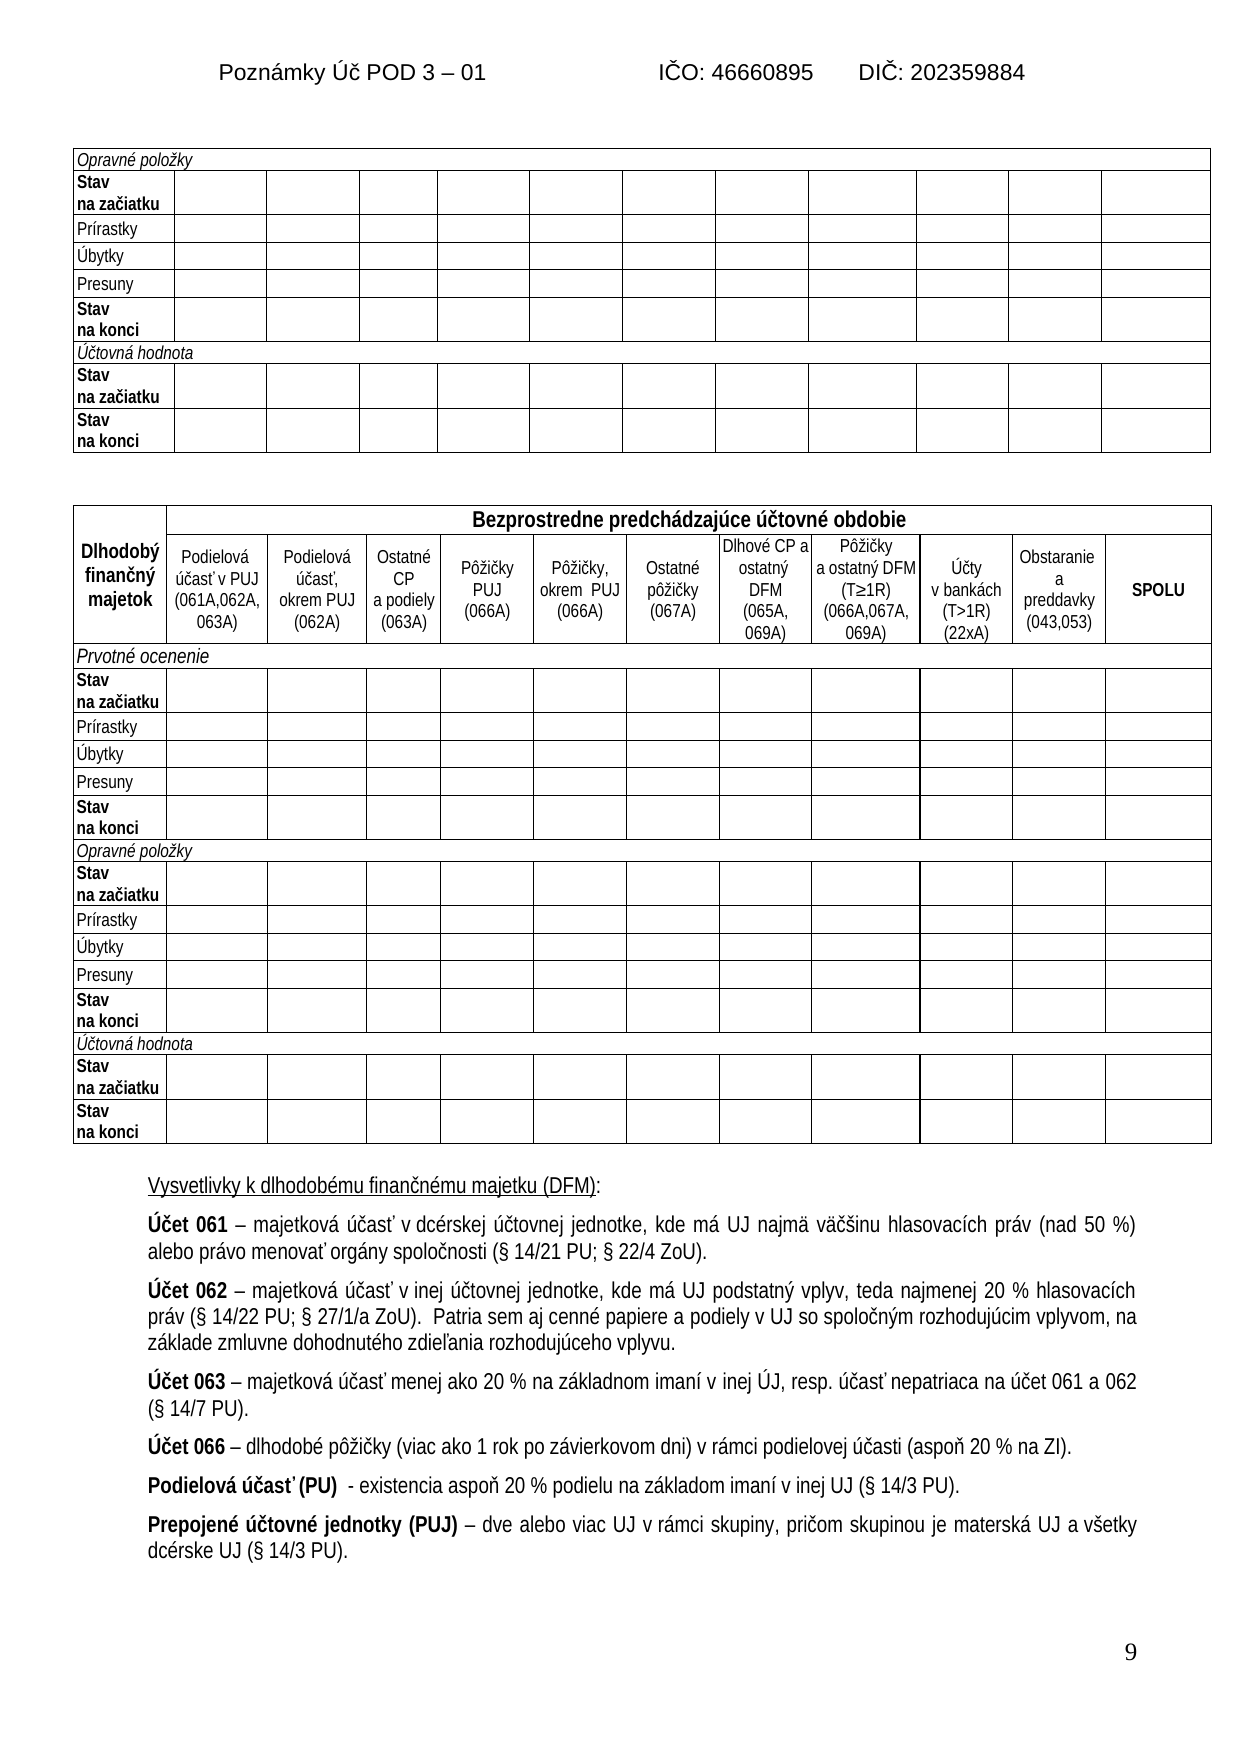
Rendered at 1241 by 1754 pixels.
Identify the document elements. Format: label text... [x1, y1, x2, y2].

text Prepojené účtovné jednotky (PUJ) – dve alebo viac UJ v rámci skupiny, pričom skupinou je materská UJ a všetky dcérske UJ (§ 14/3 PU). [148, 1511, 1137, 1564]
table_cell [720, 961, 811, 988]
table_cell [1013, 1100, 1105, 1143]
table_cell [921, 741, 1012, 767]
table_cell [623, 171, 715, 214]
table_cell [809, 298, 916, 341]
table_cell [1009, 270, 1101, 297]
table_cell [268, 796, 366, 839]
table_cell [720, 768, 811, 794]
table_cell [1106, 713, 1211, 740]
table_cell [627, 989, 719, 1032]
table_cell [367, 1055, 440, 1098]
table_cell [367, 713, 440, 740]
table_cell [1106, 934, 1211, 960]
table_cell [1106, 741, 1211, 767]
table_cell [441, 906, 533, 933]
table_cell [1009, 298, 1101, 341]
table_cell [812, 906, 919, 933]
table_header Dlhodobý finančný majetok [74, 506, 166, 643]
table_cell [167, 1100, 267, 1143]
table_cell [367, 1100, 440, 1143]
table_cell [812, 741, 919, 767]
table_cell Úbytky [74, 243, 174, 269]
table_cell Opravné položky [74, 149, 1210, 170]
table_cell [534, 768, 626, 794]
table_cell [1102, 364, 1210, 407]
table_cell Stav na začiatku [74, 171, 174, 214]
table_cell [623, 364, 715, 407]
text Účet 061 – majetková účasť v dcérskej účtovnej jednotke, kde má UJ najmä väčšinu hlasovacích práv (nad 50 %) alebo právo menovať orgány spoločnosti (§ 14/21 PU; § 22/4 ZoU). [148, 1211, 1137, 1264]
table_cell [921, 989, 1012, 1032]
table_cell [167, 669, 267, 712]
text Účet 063 – majetková účasť menej ako 20 % na základnom imaní v inej ÚJ, resp. účasť nepatriaca na účet 061 a 062 (§ 14/7 PU). [148, 1368, 1137, 1421]
table_cell [267, 270, 359, 297]
table_cell [720, 862, 811, 905]
table_cell [1106, 1055, 1211, 1098]
table_cell [438, 171, 529, 214]
table_cell Prvotné ocenenie [74, 644, 1211, 668]
table_cell [921, 862, 1012, 905]
table_cell [441, 989, 533, 1032]
table_cell [1106, 796, 1211, 839]
table_cell [438, 298, 529, 341]
table_cell [441, 768, 533, 794]
table_cell Pôžičky a ostatný DFM (T≥1R) (066A,067A, 069A) [812, 535, 919, 643]
table_cell [441, 796, 533, 839]
table_cell [167, 906, 267, 933]
table_cell Prírastky [74, 906, 166, 933]
table_cell [812, 1100, 919, 1143]
table_cell [167, 961, 267, 988]
table_cell [1009, 243, 1101, 269]
table_cell [1106, 862, 1211, 905]
table_cell [812, 934, 919, 960]
table_cell Presuny [74, 270, 174, 297]
table_cell [267, 364, 359, 407]
table_cell [1009, 409, 1101, 452]
table_cell [720, 1100, 811, 1143]
table_cell [534, 934, 626, 960]
table_cell [809, 364, 916, 407]
table_cell [267, 171, 359, 214]
table_cell [627, 1100, 719, 1143]
table_cell [367, 906, 440, 933]
table_cell [268, 768, 366, 794]
table_cell [921, 961, 1012, 988]
table_cell Prírastky [74, 215, 174, 242]
table_cell [367, 961, 440, 988]
table_cell [438, 270, 529, 297]
text Účet 062 – majetková účasť v inej účtovnej jednotke, kde má UJ podstatný vplyv, teda najmenej 20 % hlasovacích práv (§ 14/22 PU; § 27/1/a ZoU). Patria sem aj cenné papiere a podiely v UJ so spoločným rozhodujúcim vplyvom, na základe zmluvne dohodnutého zdieľania rozhodujúceho vplyvu. [148, 1277, 1137, 1356]
table_cell [921, 713, 1012, 740]
table_cell [267, 243, 359, 269]
table_cell [812, 862, 919, 905]
table_cell [167, 1055, 267, 1098]
table_cell Stav na začiatku [74, 669, 166, 712]
table_cell [268, 961, 366, 988]
table_cell [720, 669, 811, 712]
table_cell [367, 796, 440, 839]
table_cell [167, 796, 267, 839]
table_cell [627, 713, 719, 740]
table_cell [1009, 364, 1101, 407]
table_cell [1102, 270, 1210, 297]
table_cell [921, 796, 1012, 839]
table_cell [1106, 669, 1211, 712]
table_cell Stav na konci [74, 989, 166, 1032]
table_cell [921, 669, 1012, 712]
table_cell [1106, 906, 1211, 933]
table_cell [627, 906, 719, 933]
table_cell [1009, 171, 1101, 214]
table_cell [716, 171, 808, 214]
table_cell [623, 298, 715, 341]
table_cell [367, 862, 440, 905]
table_cell [720, 741, 811, 767]
table_cell [438, 409, 529, 452]
table_cell [167, 713, 267, 740]
table_cell [809, 215, 916, 242]
table_cell [1013, 713, 1105, 740]
table_cell [367, 768, 440, 794]
table_cell [175, 364, 266, 407]
table_cell Stav na začiatku [74, 862, 166, 905]
table_cell Stav na konci [74, 796, 166, 839]
table_cell [917, 270, 1008, 297]
table_cell [1013, 1055, 1105, 1098]
table_cell [367, 741, 440, 767]
table_cell [921, 1100, 1012, 1143]
table_cell [1013, 768, 1105, 794]
table_cell [627, 741, 719, 767]
table_cell Účtovná hodnota [74, 1033, 1211, 1054]
table_cell [812, 713, 919, 740]
table_cell [716, 364, 808, 407]
table_cell [1106, 961, 1211, 988]
table_cell Stav na konci [74, 298, 174, 341]
table_cell [627, 961, 719, 988]
table_cell [167, 768, 267, 794]
table_cell [1013, 741, 1105, 767]
table_cell [360, 298, 437, 341]
table_cell Stav na konci [74, 1100, 166, 1143]
table_cell [268, 741, 366, 767]
table_cell Prírastky [74, 713, 166, 740]
table_cell [441, 862, 533, 905]
table_cell [441, 961, 533, 988]
table_cell [268, 989, 366, 1032]
table_cell [917, 171, 1008, 214]
table_cell [917, 243, 1008, 269]
table_cell [360, 171, 437, 214]
table_cell Podielová účasť, okrem PUJ (062A) [268, 535, 366, 643]
table_cell [268, 906, 366, 933]
table_cell [627, 768, 719, 794]
table_cell [623, 409, 715, 452]
table_cell [534, 741, 626, 767]
table_cell [1106, 1100, 1211, 1143]
table_cell [1102, 243, 1210, 269]
table_cell [175, 171, 266, 214]
table_cell [917, 298, 1008, 341]
table_cell [716, 409, 808, 452]
table_cell Presuny [74, 961, 166, 988]
table_cell Stav na začiatku [74, 1055, 166, 1098]
table_cell SPOLU [1106, 535, 1211, 643]
table_cell [812, 1055, 919, 1098]
table_cell [267, 298, 359, 341]
text Vysvetlivky k dlhodobému finančnému majetku (DFM): [148, 1172, 1137, 1199]
table_cell [627, 934, 719, 960]
table_cell [1013, 961, 1105, 988]
table_header Bezprostredne predchádzajúce účtovné obdobie [167, 506, 1211, 534]
table_cell Úbytky [74, 741, 166, 767]
table_cell [921, 934, 1012, 960]
table_cell [812, 669, 919, 712]
table_cell [1102, 298, 1210, 341]
table_cell [812, 989, 919, 1032]
table_cell [623, 270, 715, 297]
table_cell [175, 243, 266, 269]
table_cell [367, 934, 440, 960]
table_cell [530, 215, 622, 242]
table_cell [175, 298, 266, 341]
table_cell [167, 934, 267, 960]
table_cell [809, 171, 916, 214]
table_cell [530, 409, 622, 452]
table_cell [367, 989, 440, 1032]
table_cell [809, 243, 916, 269]
table_cell [623, 243, 715, 269]
table_cell [167, 989, 267, 1032]
table_cell [1013, 989, 1105, 1032]
table_cell [1013, 934, 1105, 960]
table_cell [534, 1100, 626, 1143]
table_cell Úbytky [74, 934, 166, 960]
table_cell [627, 669, 719, 712]
table_cell [809, 409, 916, 452]
table_cell [441, 934, 533, 960]
table_cell Obstaranie a preddavky (043,053) [1013, 535, 1105, 643]
table_cell [627, 796, 719, 839]
table_cell [360, 215, 437, 242]
table_cell [367, 669, 440, 712]
table_cell [441, 1055, 533, 1098]
table_cell [921, 1055, 1012, 1098]
table_cell [534, 989, 626, 1032]
table_cell [175, 215, 266, 242]
table_cell [1013, 906, 1105, 933]
table_cell [534, 961, 626, 988]
table_cell [438, 364, 529, 407]
table_cell [530, 298, 622, 341]
table_cell [267, 215, 359, 242]
table_cell [1013, 796, 1105, 839]
table_cell [175, 409, 266, 452]
table_cell [1013, 862, 1105, 905]
table_cell [921, 906, 1012, 933]
table_cell Dlhové CP a ostatný DFM (065A, 069A) [720, 535, 811, 643]
table_cell [917, 409, 1008, 452]
table_cell [720, 796, 811, 839]
table_cell [1102, 171, 1210, 214]
table_cell Presuny [74, 768, 166, 794]
table_cell [360, 270, 437, 297]
table_cell [917, 215, 1008, 242]
text Podielová účasť (PU) - existencia aspoň 20 % podielu na základom imaní v inej UJ (§ 14/3 PU). [148, 1472, 1137, 1498]
table_cell [720, 934, 811, 960]
table_cell [441, 713, 533, 740]
table_cell [441, 1100, 533, 1143]
table_cell [268, 934, 366, 960]
table_cell [167, 862, 267, 905]
table_cell [720, 713, 811, 740]
table_cell [268, 862, 366, 905]
table_cell [716, 215, 808, 242]
table_cell [716, 298, 808, 341]
table_cell Stav na konci [74, 409, 174, 452]
table_cell Ostatné pôžičky (067A) [627, 535, 719, 643]
table_cell [530, 364, 622, 407]
table_cell Účty v bankách (T>1R) (22xA) [921, 535, 1012, 643]
table_cell [534, 796, 626, 839]
table_cell [267, 409, 359, 452]
table_cell [360, 364, 437, 407]
table_cell [623, 215, 715, 242]
table_cell [441, 741, 533, 767]
table_cell [530, 171, 622, 214]
table_cell [360, 409, 437, 452]
table_cell [534, 1055, 626, 1098]
table_cell [716, 270, 808, 297]
table_cell [268, 713, 366, 740]
table_cell [360, 243, 437, 269]
table_cell [441, 669, 533, 712]
table_cell [917, 364, 1008, 407]
table_cell [627, 1055, 719, 1098]
table_cell [530, 270, 622, 297]
table_cell [534, 713, 626, 740]
table_cell [1106, 989, 1211, 1032]
table_cell [268, 669, 366, 712]
table_cell Účtovná hodnota [74, 342, 1210, 363]
table_cell Podielová účasť v PUJ (061A,062A, 063A) [167, 535, 267, 643]
table_cell [534, 669, 626, 712]
table_cell [716, 243, 808, 269]
table_cell [812, 961, 919, 988]
table_cell [720, 906, 811, 933]
table_cell [438, 243, 529, 269]
table_cell [167, 741, 267, 767]
table_cell [534, 906, 626, 933]
table_cell [1102, 409, 1210, 452]
table_cell Ostatné CP a podiely (063A) [367, 535, 440, 643]
table_cell [268, 1055, 366, 1098]
table_cell [812, 796, 919, 839]
table_cell [1013, 669, 1105, 712]
table_cell Pôžičky PUJ (066A) [441, 535, 533, 643]
table_cell [534, 862, 626, 905]
text Účet 066 – dlhodobé pôžičky (viac ako 1 rok po závierkovom dni) v rámci podielovej účasti (aspoň 20 % na ZI). [148, 1433, 1137, 1460]
table_cell [530, 243, 622, 269]
table_cell [175, 270, 266, 297]
table_cell Pôžičky, okrem PUJ (066A) [534, 535, 626, 643]
table_cell [720, 989, 811, 1032]
table_cell [809, 270, 916, 297]
table_cell [1009, 215, 1101, 242]
table_cell [720, 1055, 811, 1098]
table_cell [627, 862, 719, 905]
table_cell [438, 215, 529, 242]
table_cell Stav na začiatku [74, 364, 174, 407]
table_cell [268, 1100, 366, 1143]
table_cell [921, 768, 1012, 794]
table_cell [1106, 768, 1211, 794]
table_cell [812, 768, 919, 794]
table_cell Opravné položky [74, 840, 1211, 861]
table_cell [1102, 215, 1210, 242]
